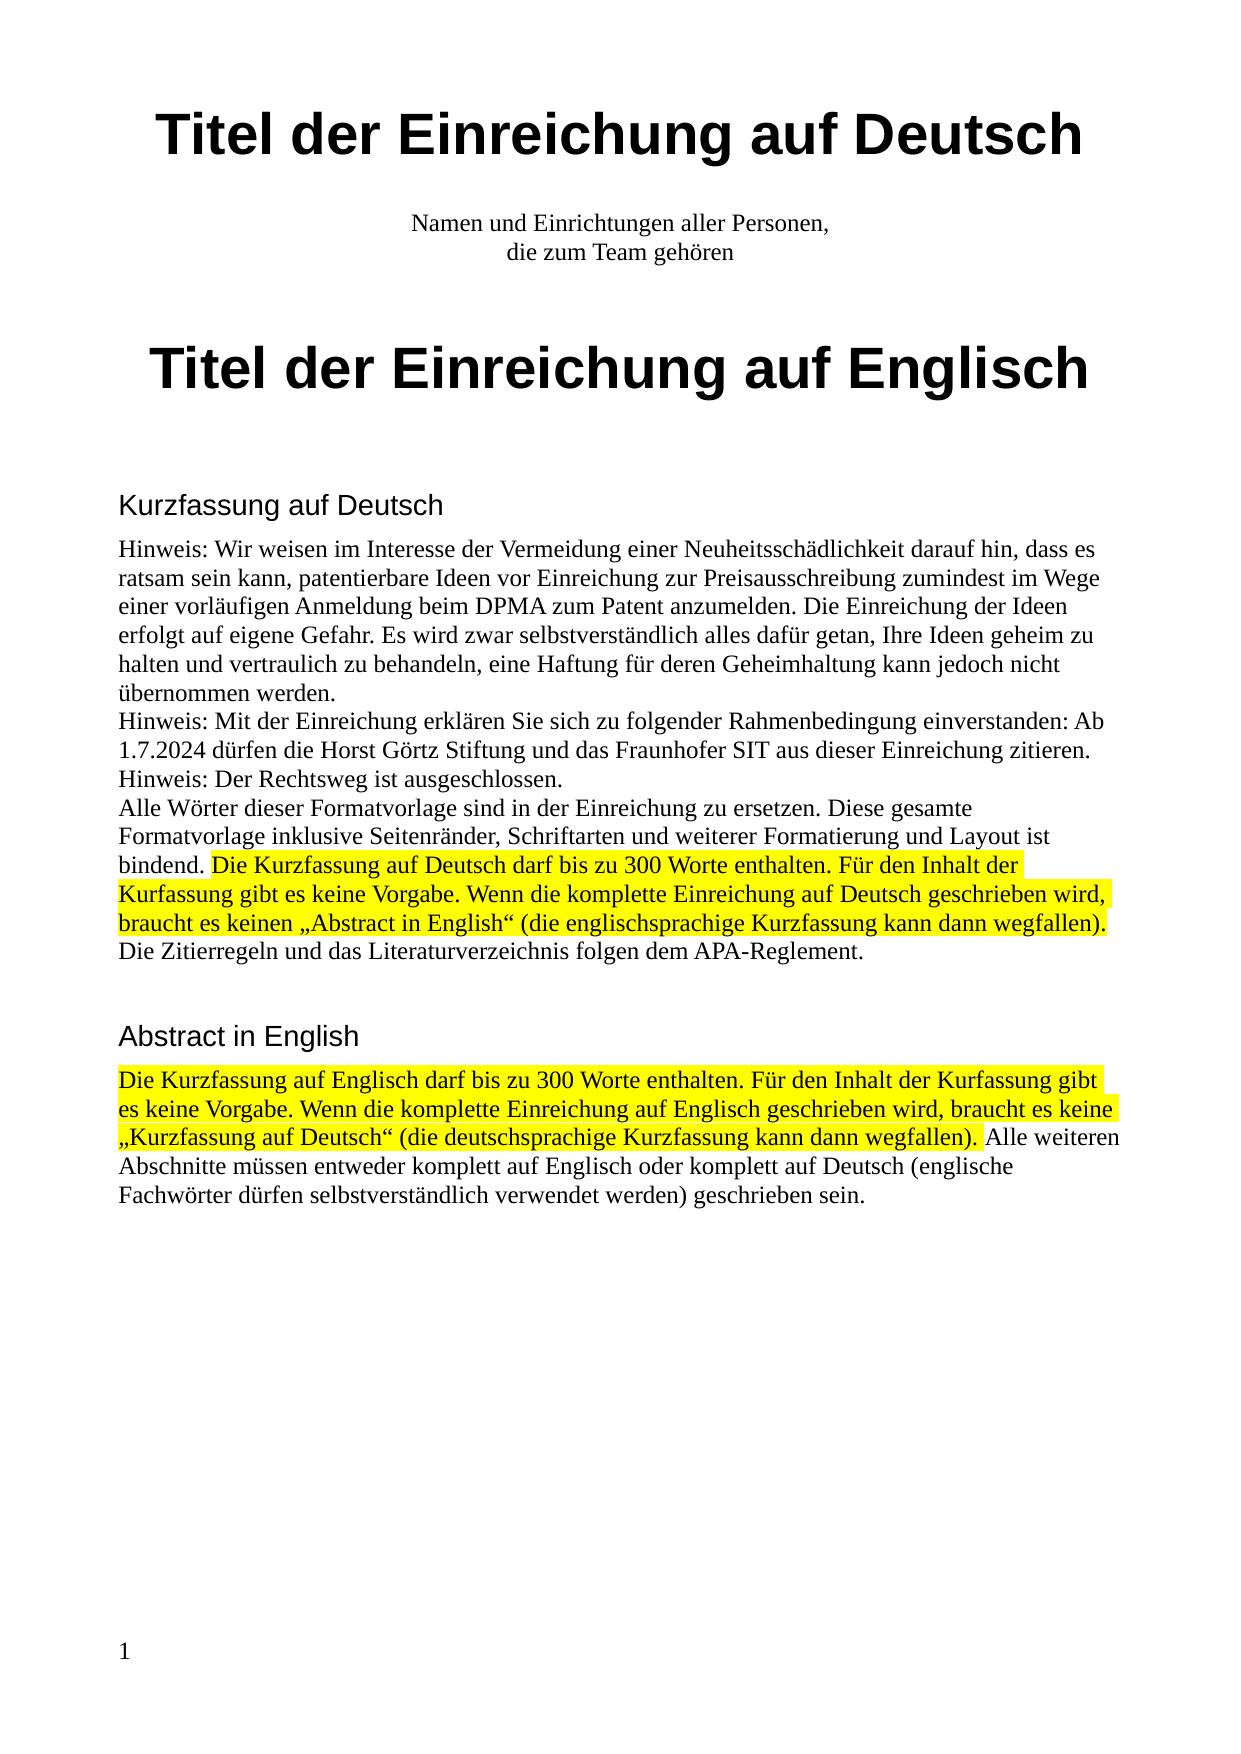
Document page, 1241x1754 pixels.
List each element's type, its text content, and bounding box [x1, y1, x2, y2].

text Alle Wörter dieser Formatvorlage sind in der Einreichung zu ersetzen. Diese gesamte Formatvorlage inklusive Seitenränder, Schriftarten und weiterer Formatierung und Layout ist bindend. Die Kurzfassung auf Deutsch darf bis zu 300 Worte enthalten. Für den Inhalt der Kurfassung gibt es keine Vorgabe. Wenn die komplette Einreichung auf Deutsch geschrieben wird, braucht es keinen „Abstract in English“ (die englischsprachige Kurzfassung kann dann wegfallen). [118, 793, 1122, 936]
text Hinweis: Mit der Einreichung erklären Sie sich zu folgender Rahmenbedingung einverstanden: Ab 1.7.2024 dürfen die Horst Görtz Stiftung und das Fraunhofer SIT aus dieser Einreichung zitieren. [118, 706, 1122, 764]
text Hinweis: Wir weisen im Interesse der Vermeidung einer Neuheitsschädlichkeit darauf hin, dass es ratsam sein kann, patentierbare Ideen vor Einreichung zur Preisausschreibung zumindest im Wege einer vorläufigen Anmeldung beim DPMA zum Patent anzumelden. Die Einreichung der Ideen erfolgt auf eigene Gefahr. Es wird zwar selbstverständlich alles dafür getan, Ihre Ideen geheim zu halten und vertraulich zu behandeln, eine Haftung für deren Geheimhaltung kann jedoch nicht übernommen werden. [118, 534, 1122, 706]
text Titel der Einreichung auf Englisch [118, 334, 1122, 401]
text Die Kurzfassung auf Englisch darf bis zu 300 Worte enthalten. Für den Inhalt der Kurfassung gibt es keine Vorgabe. Wenn die komplette Einreichung auf Englisch geschrieben wird, braucht es keine „Kurzfassung auf Deutsch“ (die deutschsprachige Kurzfassung kann dann wegfallen). Alle weiteren Abschnitte müssen entweder komplett auf Englisch oder komplett auf Deutsch (englische Fachwörter dürfen selbstverständlich verwendet werden) geschrieben sein. [118, 1065, 1122, 1209]
text Namen und Einrichtungen aller Personen, [118, 208, 1122, 237]
text Hinweis: Der Rechtsweg ist ausgeschlossen. [118, 764, 1122, 793]
subtitle Abstract in English [118, 1019, 1122, 1052]
text Die Zitierregeln und das Literaturverzeichnis folgen dem APA-Reglement. [118, 936, 1122, 965]
subtitle Kurzfassung auf Deutsch [118, 488, 1122, 521]
text Titel der Einreichung auf Deutsch [118, 100, 1122, 167]
text die zum Team gehören [118, 237, 1122, 266]
